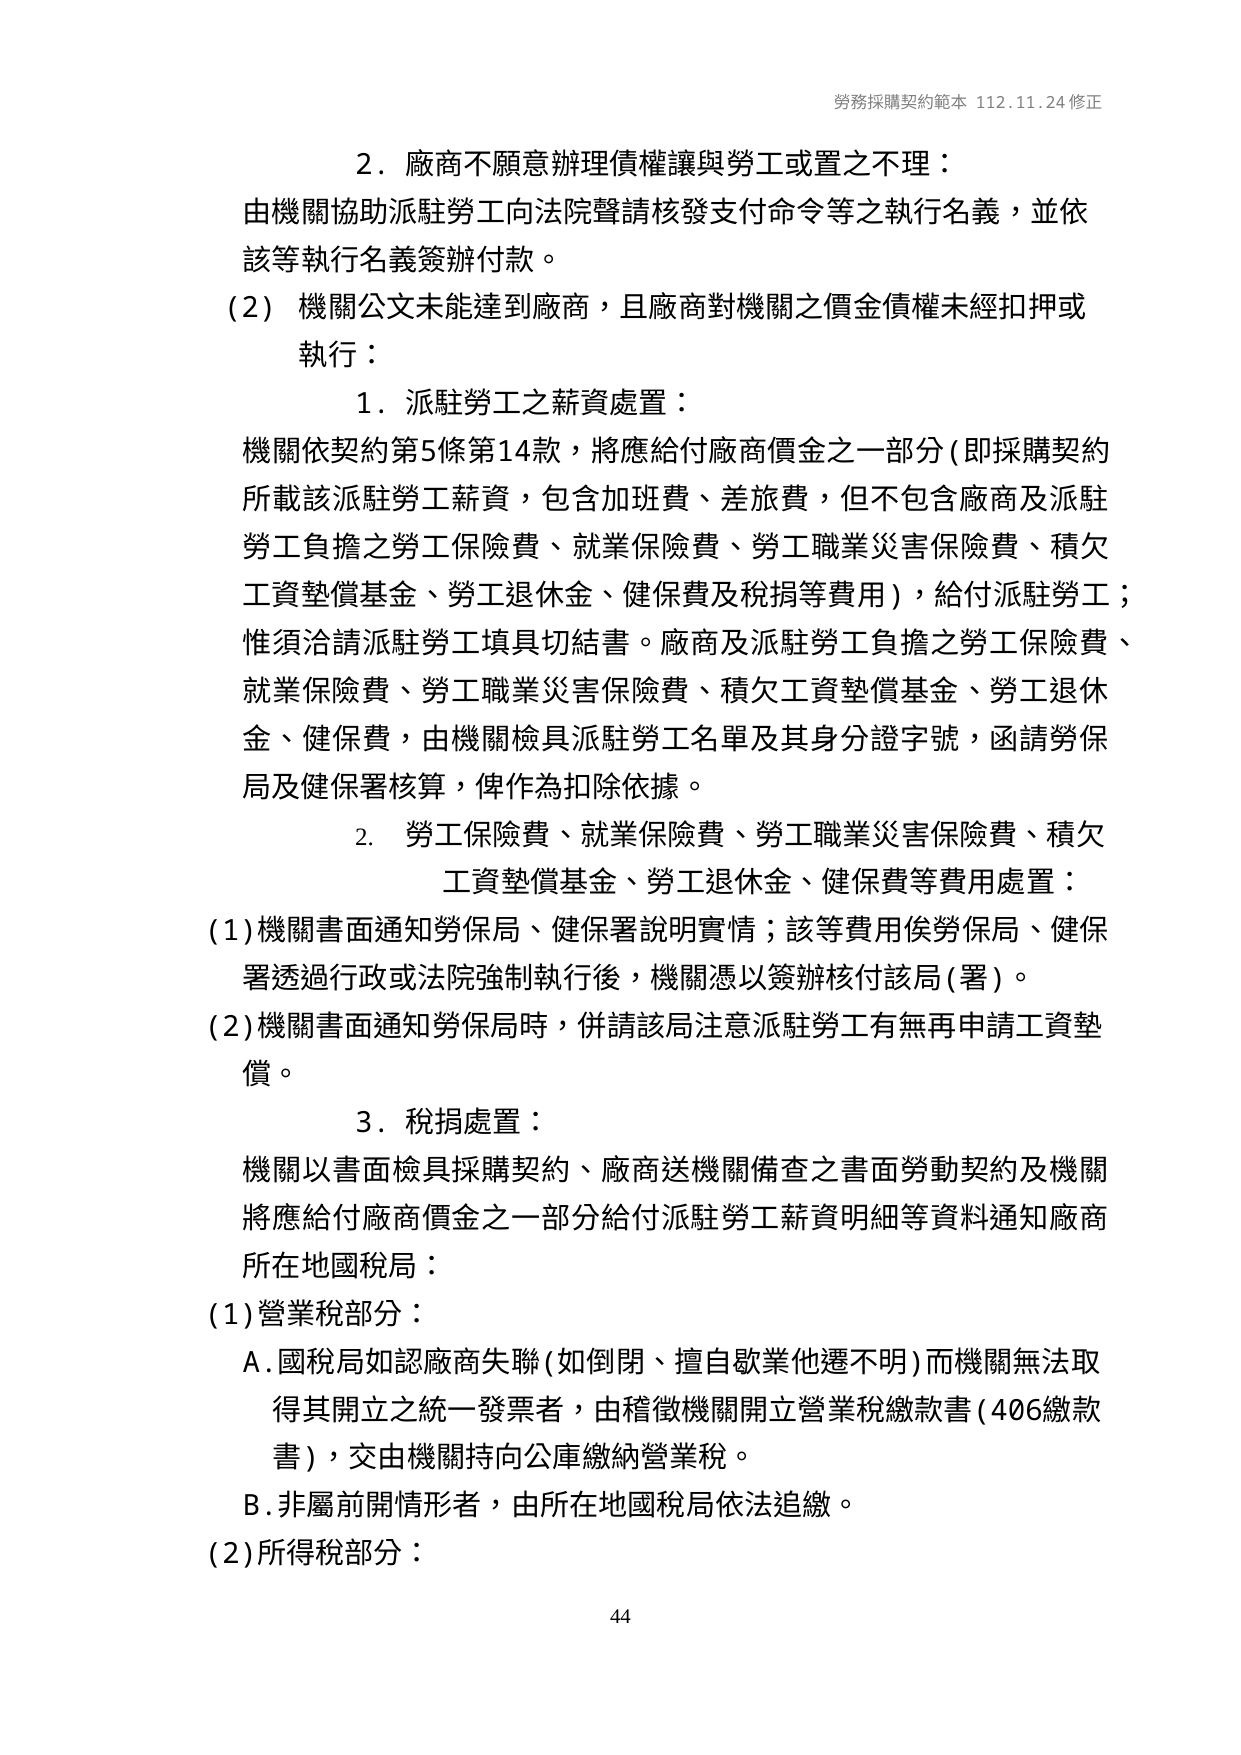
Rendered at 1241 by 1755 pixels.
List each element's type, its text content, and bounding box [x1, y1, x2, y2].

text A.國稅局如認廠商失聯(如倒閉、擅自歇業他遷不明)而機關無法取得其開立之統一發票者，由稽徵機關開立營業稅繳款書(406繳款書)，交由機關持向公庫繳納營業稅。 [242, 1334, 1110, 1477]
text (1)機關書面通知勞保局、健保署說明實情；該等費用俟勞保局、健保署透過行政或法院強制執行後，機關憑以簽辦核付該局(署)。 [204, 902, 1110, 998]
text B.非屬前開情形者，由所在地國稅局依法追繳。 [242, 1477, 1110, 1525]
text (2)所得稅部分： [204, 1525, 1110, 1573]
list 機關公文未能達到廠商，且廠商對機關之價金債權未經扣押或執行： [224, 279, 1110, 375]
list 稅捐處置： [355, 1094, 1110, 1142]
text (1)營業稅部分： [204, 1286, 1110, 1334]
list 派駐勞工之薪資處置： [355, 375, 1110, 423]
text 由機關協助派駐勞工向法院聲請核發支付命令等之執行名義，並依該等執行名義簽辦付款。 [242, 184, 1110, 279]
list 勞工保險費、就業保險費、勞工職業災害保險費、積欠工資墊償基金、勞工退休金、健保費等費用處置： [355, 807, 1110, 902]
text 機關依契約第5條第14款，將應給付廠商價金之一部分(即採購契約所載該派駐勞工薪資，包含加班費、差旅費，但不包含廠商及派駐勞工負擔之勞工保險費、就業保險費、勞工職業災害保險費、積欠工資墊償基金、勞工退休金、健保費及稅捐等費用)，給付派駐勞工；惟須洽請派駐勞工填具切結書。廠商及派駐勞工負擔之勞工保險費、就業保險費、勞工職業災害保險費、積欠工資墊償基金、勞工退休金、健保費，由機關檢具派駐勞工名單及其身分證字號，函請勞保局及健保署核算，俾作為扣除依據。 [242, 423, 1110, 807]
text (2)機關書面通知勞保局時，併請該局注意派駐勞工有無再申請工資墊償。 [204, 998, 1110, 1094]
list 廠商不願意辦理債權讓與勞工或置之不理： [355, 136, 1110, 184]
text 機關以書面檢具採購契約、廠商送機關備查之書面勞動契約及機關將應給付廠商價金之一部分給付派駐勞工薪資明細等資料通知廠商所在地國稅局： [242, 1142, 1110, 1286]
